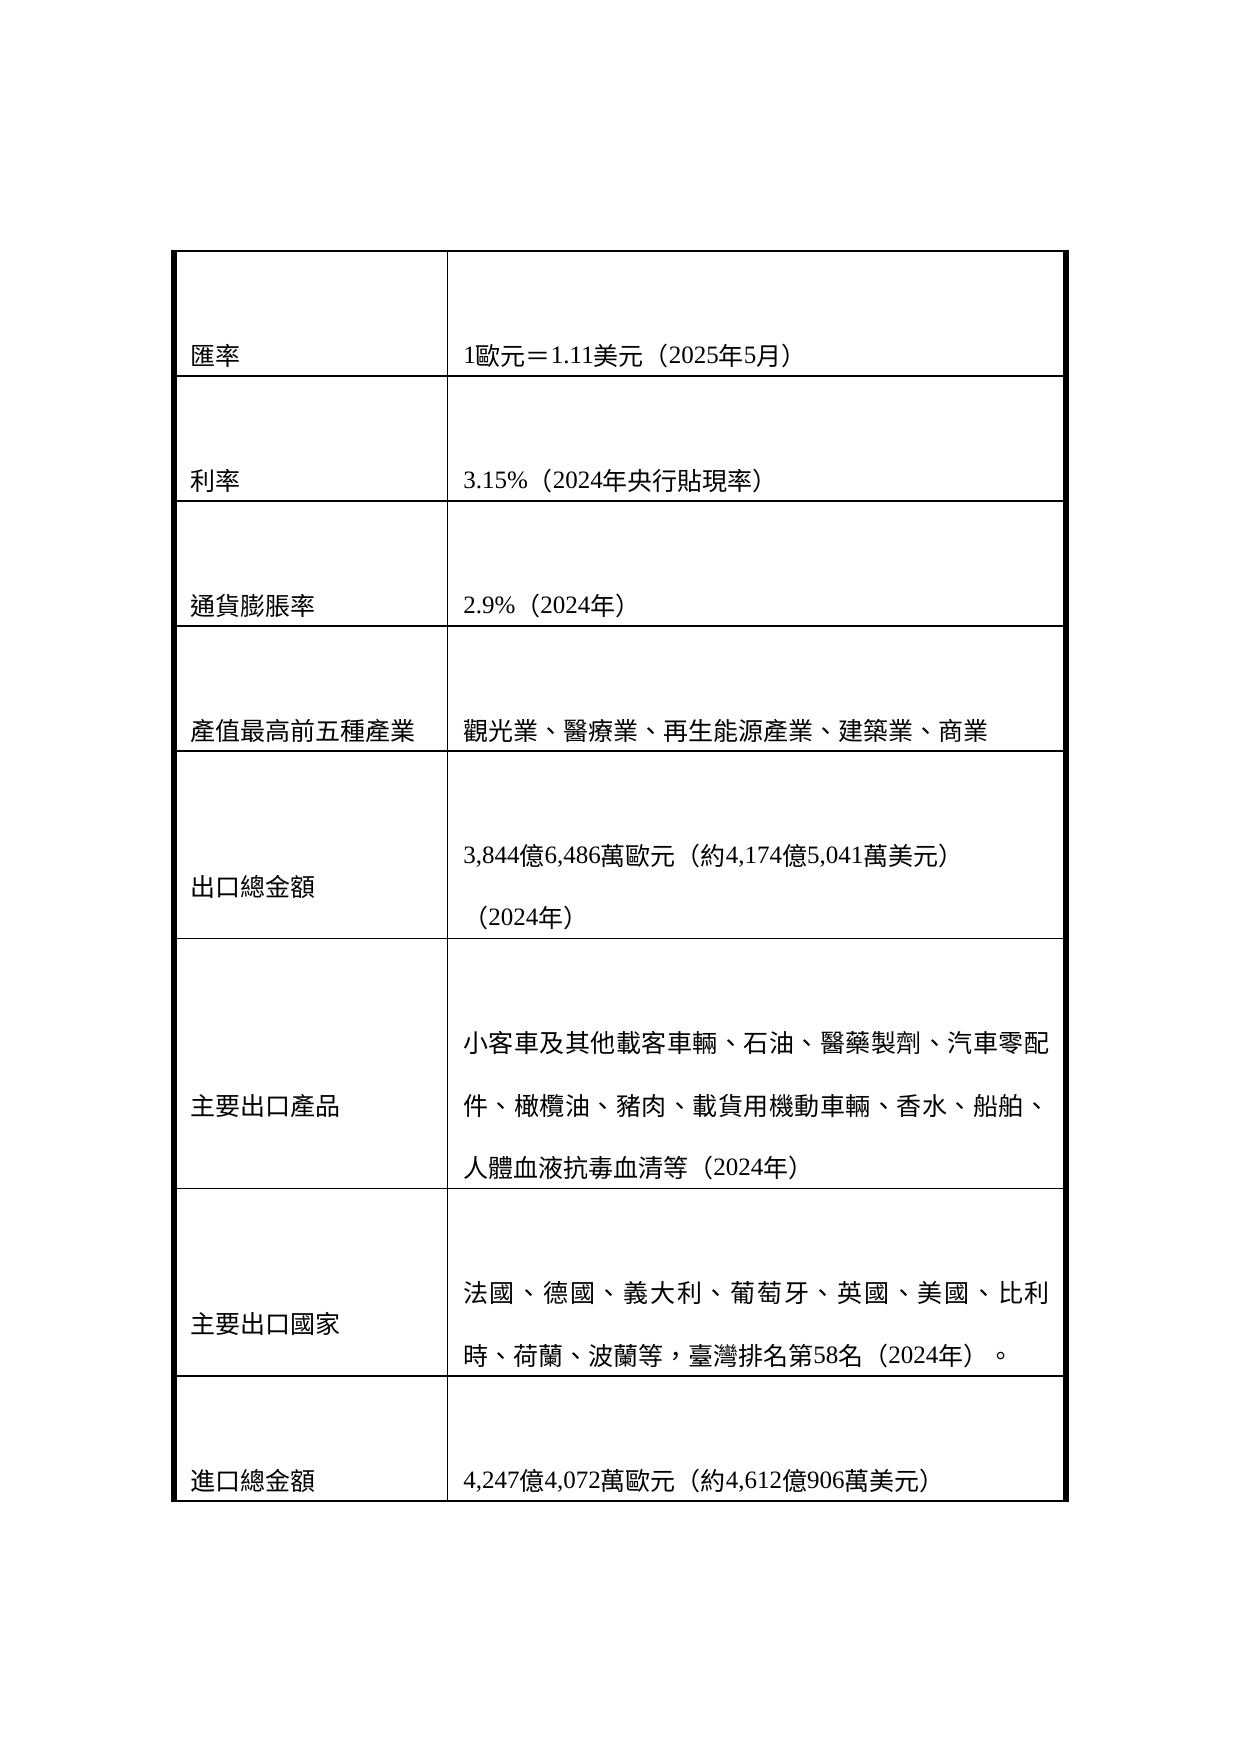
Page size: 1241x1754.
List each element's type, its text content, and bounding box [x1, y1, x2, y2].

table_cell 2.9%（2024年） [448, 502, 1063, 625]
table_cell 利率 [177, 377, 447, 500]
table_cell 3,844億6,486萬歐元（約4,174億5,041萬美元） （2024年） [448, 752, 1063, 938]
table_cell 4,247億4,072萬歐元（約4,612億906萬美元） [448, 1377, 1063, 1500]
table_cell 出口總金額 [177, 752, 447, 938]
table_cell 通貨膨脹率 [177, 502, 447, 625]
table_cell 小客車及其他載客車輛、石油、醫藥製劑、汽車零配件、橄欖油、豬肉、載貨用機動車輛、香水、船舶、人體血液抗毒血清等（2024年） [448, 939, 1063, 1188]
table_cell 主要出口產品 [177, 939, 447, 1188]
table_cell 法國、德國、義大利、葡萄牙、英國、美國、比利時、荷蘭、波蘭等，臺灣排名第58名（2024年）。 [448, 1189, 1063, 1375]
table_cell 觀光業、醫療業、再生能源產業、建築業、商業 [448, 627, 1063, 750]
table_cell 1歐元＝1.11美元（2025年5月） [448, 252, 1063, 375]
table_cell 匯率 [177, 252, 447, 375]
table_cell 主要出口國家 [177, 1189, 447, 1375]
table_cell 進口總金額 [177, 1377, 447, 1500]
table_cell 3.15%（2024年央行貼現率） [448, 377, 1063, 500]
table_cell 產值最高前五種產業 [177, 627, 447, 750]
